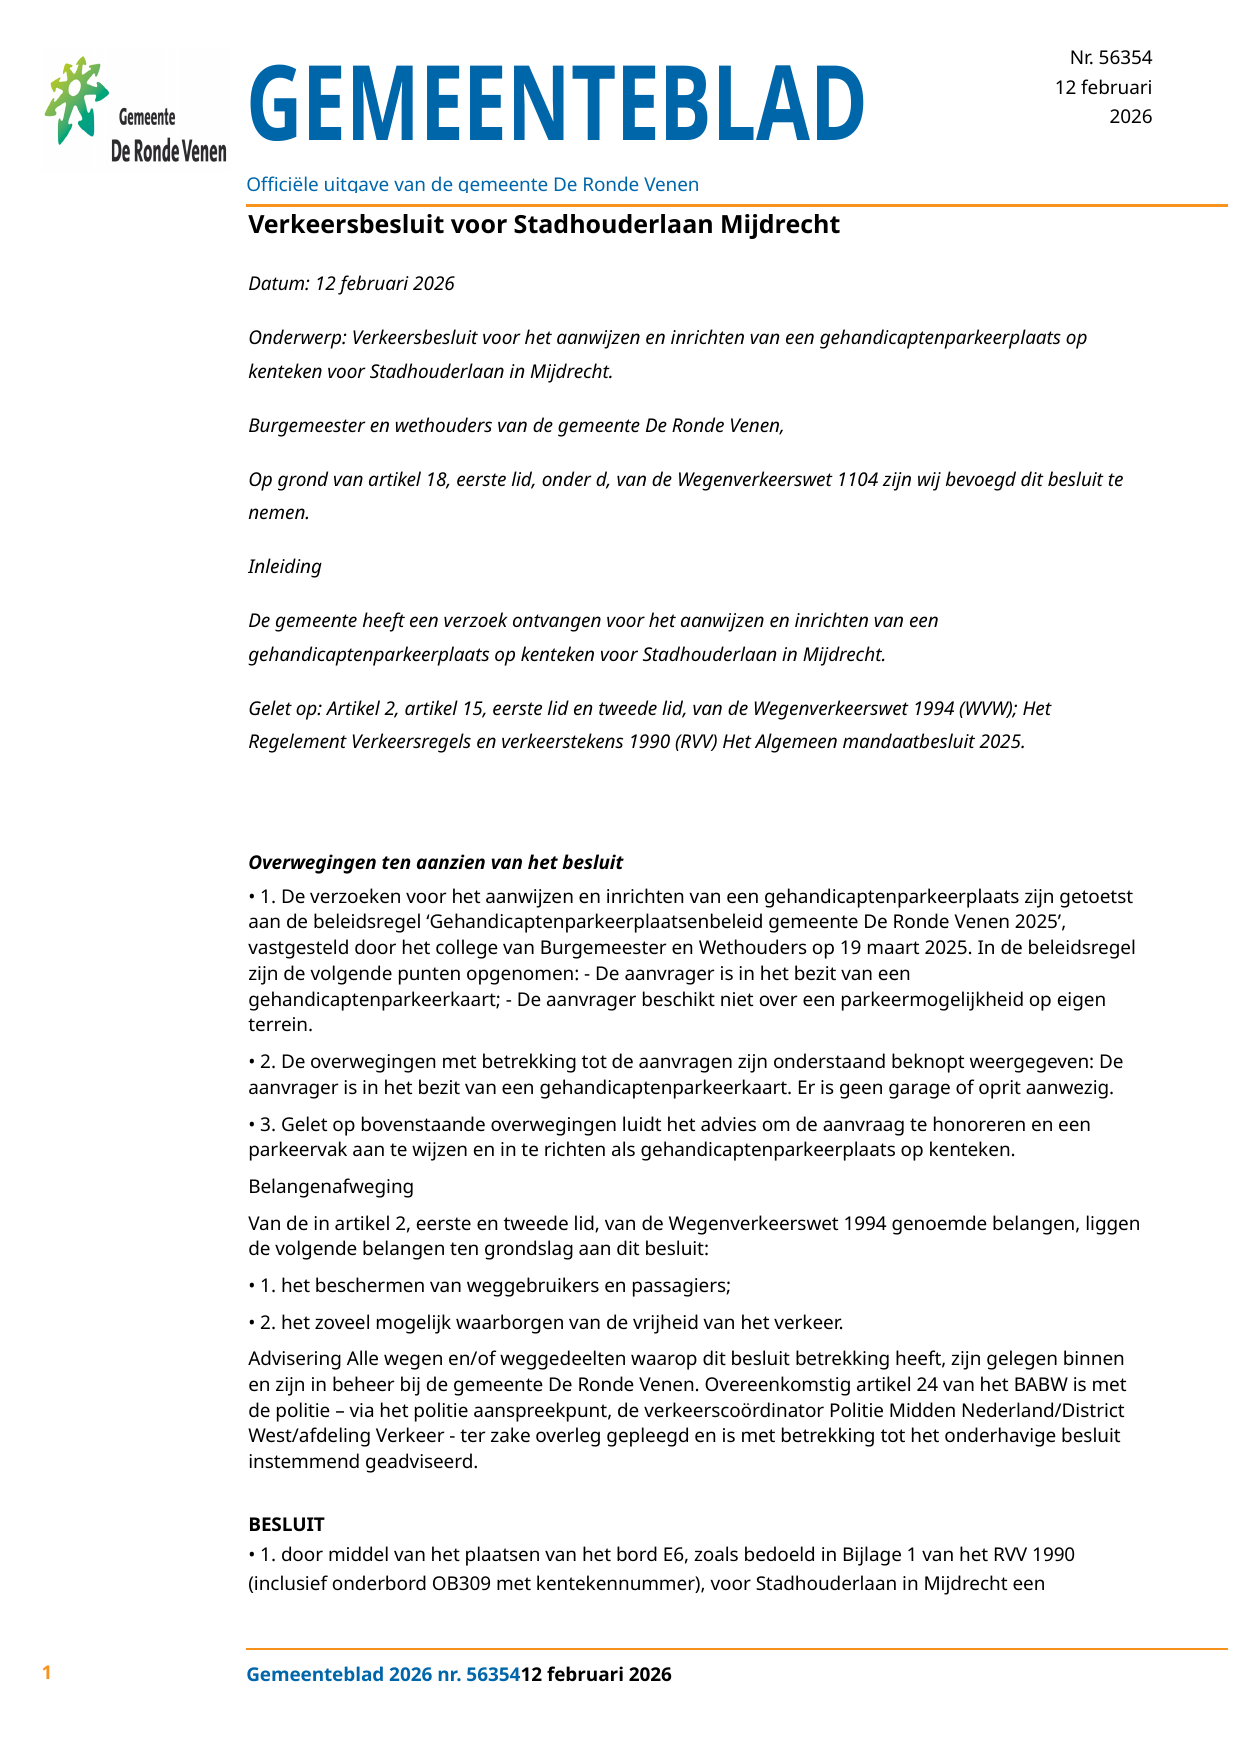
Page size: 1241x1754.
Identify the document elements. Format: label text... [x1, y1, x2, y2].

text Burgemeester en wethouders van de gemeente De Ronde Venen, [248, 412, 1152, 438]
text • 1. door middel van het plaatsen van het bord E6, zoals bedoeld in Bijlage 1 van het RVV 1990 (inclusief onderbord OB309 met kentekennummer), voor Stadhouderlaan in Mijdrecht een [248, 1541, 1152, 1596]
text Belangenafweging [248, 1173, 1152, 1199]
text • 1. De verzoeken voor het aanwijzen en inrichten van een gehandicaptenparkeerplaats zijn getoetst aan de beleidsregel ‘Gehandicaptenparkeerplaatsenbeleid gemeente De Ronde Venen 2025’, vastgesteld door het college van Burgemeester en Wethouders op 19 maart 2025. In de beleidsregel zijn de volgende punten opgenomen: - De aanvrager is in het bezit van een gehandicaptenparkeerkaart; - De aanvrager beschikt niet over een parkeermogelijkheid op eigen terrein. [248, 883, 1152, 1037]
text BESLUIT [248, 1511, 1152, 1537]
text Verkeersbesluit voor Stadhouderlaan Mijdrecht [248, 207, 1152, 241]
text Advisering Alle wegen en/of weggedeelten waarop dit besluit betrekking heeft, zijn gelegen binnen en zijn in beheer bij de gemeente De Ronde Venen. Overeenkomstig artikel 24 van het BABW is met de politie – via het politie aanspreekpunt, de verkeerscoördinator Politie Midden Nederland/District West/afdeling Verkeer - ter zake overleg gepleegd en is met betrekking tot het onderhavige besluit instemmend geadviseerd. [248, 1346, 1152, 1474]
text Van de in artikel 2, eerste en tweede lid, van de Wegenverkeerswet 1994 genoemde belangen, liggen de volgende belangen ten grondslag aan dit besluit: [248, 1210, 1152, 1261]
text Inleiding [248, 553, 1152, 579]
text • 2. De overwegingen met betrekking tot de aanvragen zijn onderstaand beknopt weergegeven: De aanvrager is in het bezit van een gehandicaptenparkeerkaart. Er is geen garage of oprit aanwezig. [248, 1048, 1152, 1100]
text Gelet op: Artikel 2, artikel 15, eerste lid en tweede lid, van de Wegenverkeerswet 1994 (WVW); Het Regelement Verkeersregels en verkeerstekens 1990 (RVV) Het Algemeen mandaatbesluit 2025. [248, 695, 1152, 754]
text Overwegingen ten aanzien van het besluit [248, 849, 1152, 875]
text Op grond van artikel 18, eerste lid, onder d, van de Wegenverkeerswet 1104 zijn wij bevoegd dit besluit te nemen. [248, 466, 1152, 525]
text Onderwerp: Verkeersbesluit voor het aanwijzen en inrichten van een gehandicaptenparkeerplaats op kenteken voor Stadhouderlaan in Mijdrecht. [248, 324, 1152, 383]
text Datum: 12 februari 2026 [248, 270, 1152, 296]
text • 3. Gelet op bovenstaande overwegingen luidt het advies om de aanvraag te honoreren en een parkeervak aan te wijzen en in te richten als gehandicaptenparkeerplaats op kenteken. [248, 1111, 1152, 1162]
text • 2. het zoveel mogelijk waarborgen van de vrijheid van het verkeer. [248, 1309, 1152, 1334]
text • 1. het beschermen van weggebruikers en passagiers; [248, 1272, 1152, 1298]
text De gemeente heeft een verzoek ontvangen voor het aanwijzen en inrichten van een gehandicaptenparkeerplaats op kenteken voor Stadhouderlaan in Mijdrecht. [248, 607, 1152, 667]
picture [41, 47, 231, 172]
